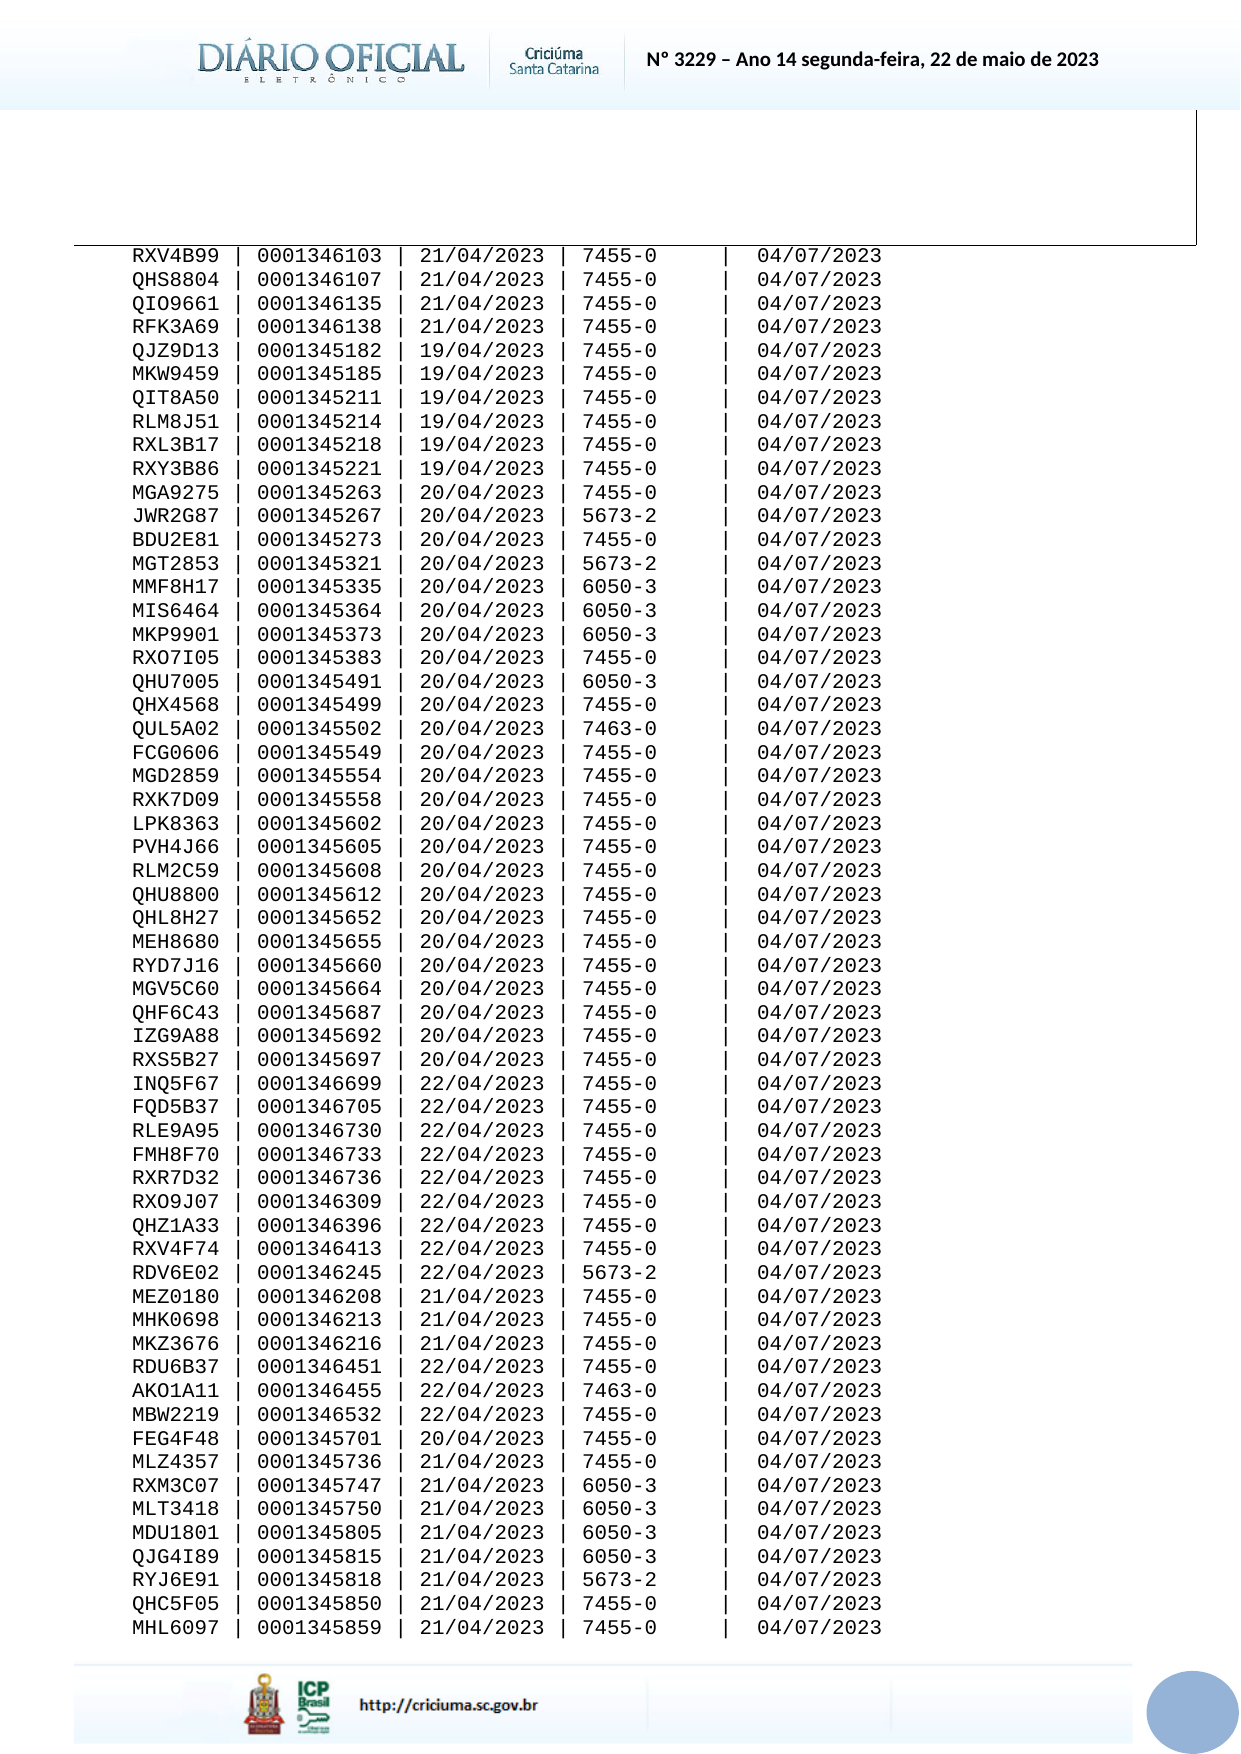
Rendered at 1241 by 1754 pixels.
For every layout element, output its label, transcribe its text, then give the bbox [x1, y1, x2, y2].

text RYJ6E91 | 0001345818 | 21/04/2023 | 5673-2 | 04/07/2023 [44, 1569, 1196, 1593]
text FQD5B37 | 0001346705 | 22/04/2023 | 7455-0 | 04/07/2023 [44, 1096, 1196, 1120]
text AKO1A11 | 0001346455 | 22/04/2023 | 7463-0 | 04/07/2023 [44, 1380, 1196, 1404]
text RYD7J16 | 0001345660 | 20/04/2023 | 7455-0 | 04/07/2023 [44, 954, 1196, 978]
text QIT8A50 | 0001345211 | 19/04/2023 | 7455-0 | 04/07/2023 [44, 387, 1196, 411]
text FEG4F48 | 0001345701 | 20/04/2023 | 7455-0 | 04/07/2023 [44, 1427, 1196, 1451]
text MEZ0180 | 0001346208 | 21/04/2023 | 7455-0 | 04/07/2023 [44, 1286, 1196, 1309]
text MBW2219 | 0001346532 | 22/04/2023 | 7455-0 | 04/07/2023 [44, 1404, 1196, 1427]
text RXM3C07 | 0001345747 | 21/04/2023 | 6050-3 | 04/07/2023 [44, 1475, 1196, 1498]
text JWR2G87 | 0001345267 | 20/04/2023 | 5673-2 | 04/07/2023 [44, 505, 1196, 529]
text RLE9A95 | 0001346730 | 22/04/2023 | 7455-0 | 04/07/2023 [44, 1120, 1196, 1144]
text RXV4F74 | 0001346413 | 22/04/2023 | 7455-0 | 04/07/2023 [44, 1238, 1196, 1262]
text RXY3B86 | 0001345221 | 19/04/2023 | 7455-0 | 04/07/2023 [44, 458, 1196, 482]
text QHS8804 | 0001346107 | 21/04/2023 | 7455-0 | 04/07/2023 [44, 269, 1196, 292]
text RXK7D09 | 0001345558 | 20/04/2023 | 7455-0 | 04/07/2023 [44, 789, 1196, 813]
text IZG9A88 | 0001345692 | 20/04/2023 | 7455-0 | 04/07/2023 [44, 1026, 1196, 1049]
text RXV4B99 | 0001346103 | 21/04/2023 | 7455-0 | 04/07/2023 [44, 245, 1196, 269]
text MGD2859 | 0001345554 | 20/04/2023 | 7455-0 | 04/07/2023 [44, 765, 1196, 789]
text MHK0698 | 0001346213 | 21/04/2023 | 7455-0 | 04/07/2023 [44, 1309, 1196, 1333]
text FMH8F70 | 0001346733 | 22/04/2023 | 7455-0 | 04/07/2023 [44, 1144, 1196, 1167]
text RXL3B17 | 0001345218 | 19/04/2023 | 7455-0 | 04/07/2023 [44, 434, 1196, 458]
text LPK8363 | 0001345602 | 20/04/2023 | 7455-0 | 04/07/2023 [44, 813, 1196, 836]
text MGA9275 | 0001345263 | 20/04/2023 | 7455-0 | 04/07/2023 [44, 482, 1196, 505]
text QHX4568 | 0001345499 | 20/04/2023 | 7455-0 | 04/07/2023 [44, 694, 1196, 718]
text PVH4J66 | 0001345605 | 20/04/2023 | 7455-0 | 04/07/2023 [44, 836, 1196, 860]
text QHC5F05 | 0001345850 | 21/04/2023 | 7455-0 | 04/07/2023 [44, 1593, 1196, 1617]
text RDU6B37 | 0001346451 | 22/04/2023 | 7455-0 | 04/07/2023 [44, 1357, 1196, 1380]
text QHL8H27 | 0001345652 | 20/04/2023 | 7455-0 | 04/07/2023 [44, 907, 1196, 931]
text RXO7I05 | 0001345383 | 20/04/2023 | 7455-0 | 04/07/2023 [44, 647, 1196, 671]
text MIS6464 | 0001345364 | 20/04/2023 | 6050-3 | 04/07/2023 [44, 600, 1196, 623]
text MKW9459 | 0001345185 | 19/04/2023 | 7455-0 | 04/07/2023 [44, 363, 1196, 387]
text QUL5A02 | 0001345502 | 20/04/2023 | 7463-0 | 04/07/2023 [44, 718, 1196, 742]
text FCG0606 | 0001345549 | 20/04/2023 | 7455-0 | 04/07/2023 [44, 742, 1196, 765]
text MKZ3676 | 0001346216 | 21/04/2023 | 7455-0 | 04/07/2023 [44, 1333, 1196, 1357]
text RXO9J07 | 0001346309 | 22/04/2023 | 7455-0 | 04/07/2023 [44, 1191, 1196, 1215]
text MDU1801 | 0001345805 | 21/04/2023 | 6050-3 | 04/07/2023 [44, 1522, 1196, 1546]
text QHU7005 | 0001345491 | 20/04/2023 | 6050-3 | 04/07/2023 [44, 671, 1196, 694]
text MGT2853 | 0001345321 | 20/04/2023 | 5673-2 | 04/07/2023 [44, 553, 1196, 576]
text QJG4I89 | 0001345815 | 21/04/2023 | 6050-3 | 04/07/2023 [44, 1546, 1196, 1569]
text MLT3418 | 0001345750 | 21/04/2023 | 6050-3 | 04/07/2023 [44, 1498, 1196, 1522]
text RLM8J51 | 0001345214 | 19/04/2023 | 7455-0 | 04/07/2023 [44, 411, 1196, 434]
text BDU2E81 | 0001345273 | 20/04/2023 | 7455-0 | 04/07/2023 [44, 529, 1196, 553]
text QHU8800 | 0001345612 | 20/04/2023 | 7455-0 | 04/07/2023 [44, 884, 1196, 907]
text QHF6C43 | 0001345687 | 20/04/2023 | 7455-0 | 04/07/2023 [44, 1002, 1196, 1026]
text INQ5F67 | 0001346699 | 22/04/2023 | 7455-0 | 04/07/2023 [44, 1073, 1196, 1096]
text QJZ9D13 | 0001345182 | 19/04/2023 | 7455-0 | 04/07/2023 [44, 340, 1196, 363]
text MGV5C60 | 0001345664 | 20/04/2023 | 7455-0 | 04/07/2023 [44, 978, 1196, 1002]
text MMF8H17 | 0001345335 | 20/04/2023 | 6050-3 | 04/07/2023 [44, 576, 1196, 600]
text MKP9901 | 0001345373 | 20/04/2023 | 6050-3 | 04/07/2023 [44, 623, 1196, 647]
text RXR7D32 | 0001346736 | 22/04/2023 | 7455-0 | 04/07/2023 [44, 1167, 1196, 1191]
text MLZ4357 | 0001345736 | 21/04/2023 | 7455-0 | 04/07/2023 [44, 1451, 1196, 1475]
text RDV6E02 | 0001346245 | 22/04/2023 | 5673-2 | 04/07/2023 [44, 1262, 1196, 1286]
text RXS5B27 | 0001345697 | 20/04/2023 | 7455-0 | 04/07/2023 [44, 1049, 1196, 1073]
text RFK3A69 | 0001346138 | 21/04/2023 | 7455-0 | 04/07/2023 [44, 316, 1196, 340]
text RLM2C59 | 0001345608 | 20/04/2023 | 7455-0 | 04/07/2023 [44, 860, 1196, 884]
text QHZ1A33 | 0001346396 | 22/04/2023 | 7455-0 | 04/07/2023 [44, 1215, 1196, 1238]
text MEH8680 | 0001345655 | 20/04/2023 | 7455-0 | 04/07/2023 [44, 931, 1196, 954]
text MHL6097 | 0001345859 | 21/04/2023 | 7455-0 | 04/07/2023 [44, 1617, 1196, 1640]
text QIO9661 | 0001346135 | 21/04/2023 | 7455-0 | 04/07/2023 [44, 292, 1196, 316]
